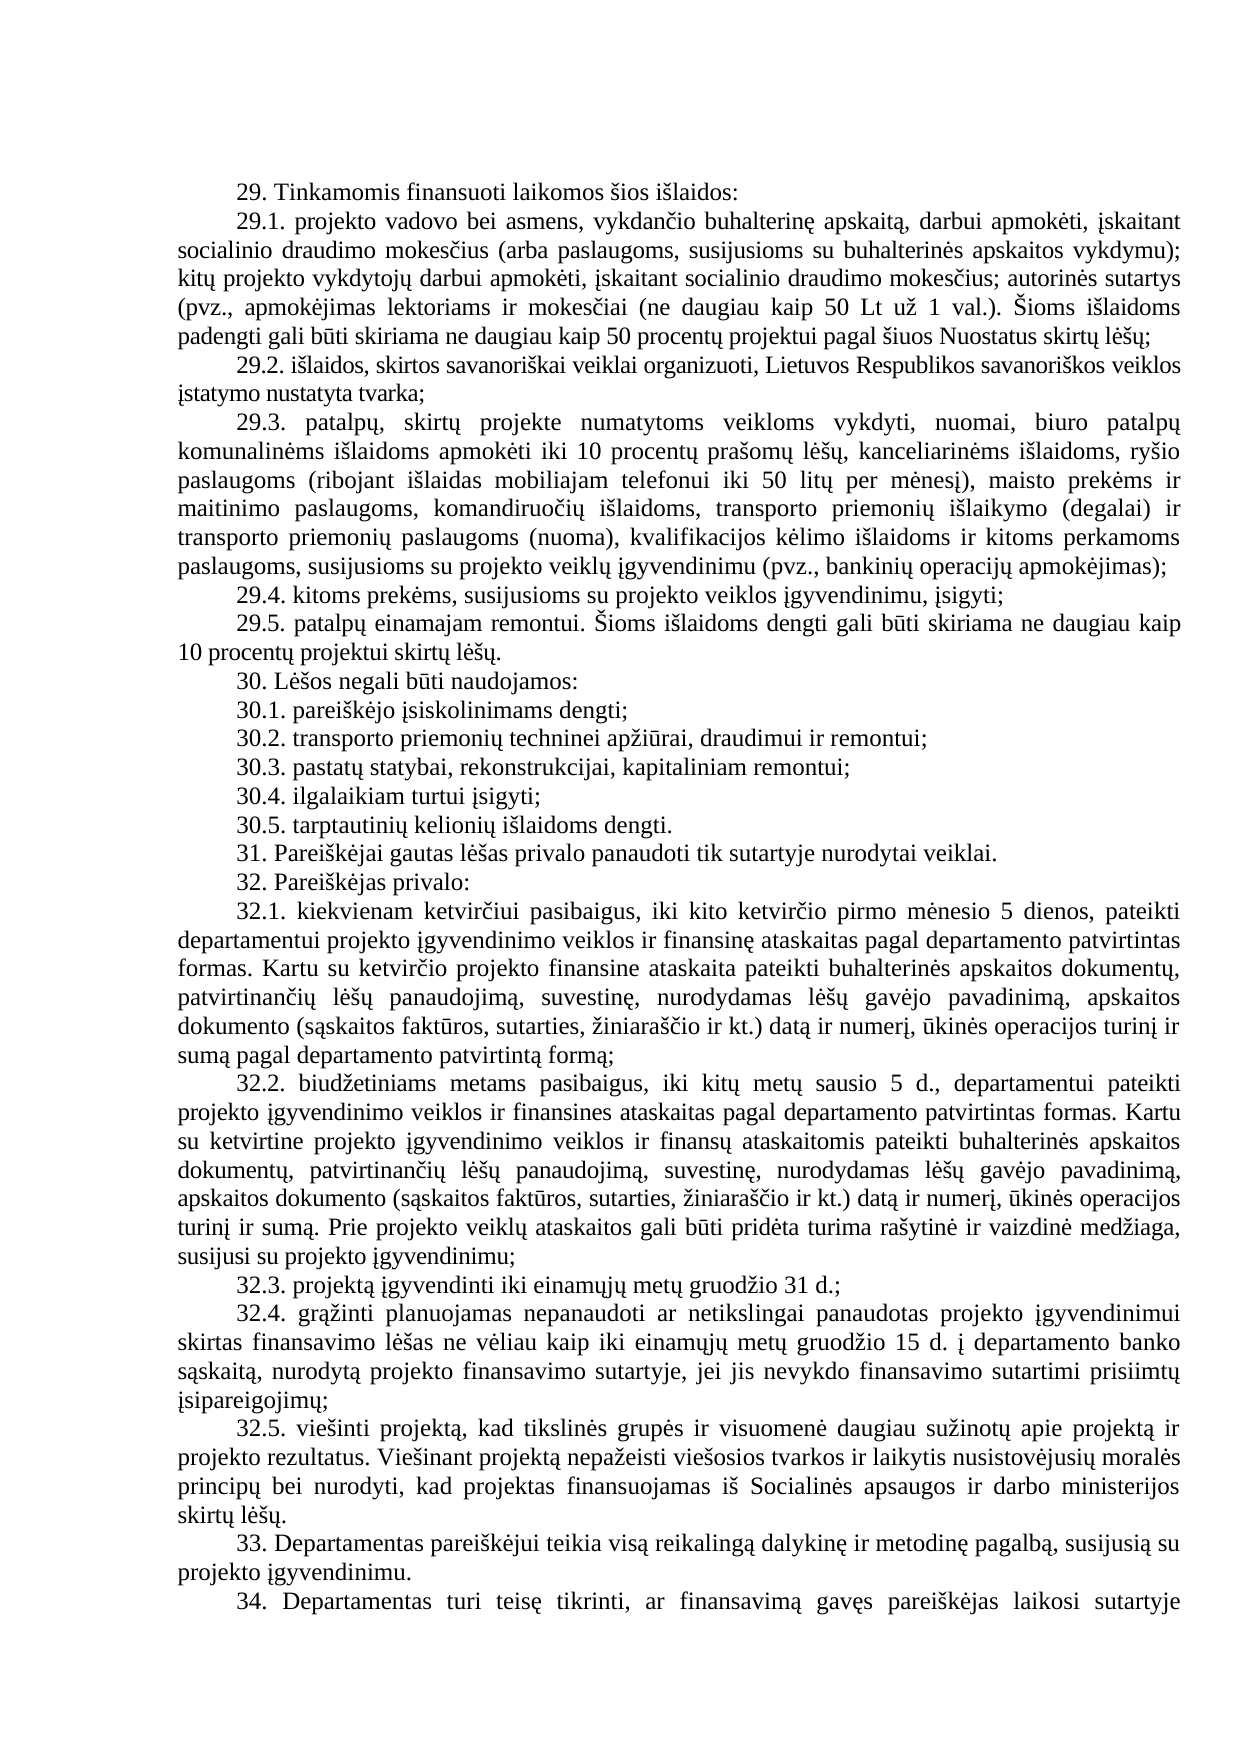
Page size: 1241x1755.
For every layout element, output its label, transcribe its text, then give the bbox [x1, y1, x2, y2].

text 32.5. viešinti projektą, kad tikslinės grupės ir visuomenė daugiau sužinotų apie projektą ir projekto rezultatus. Viešinant projektą nepažeisti viešosios tvarkos ir laikytis nusistovėjusių moralės principų bei nurodyti, kad projektas finansuojamas iš Socialinės apsaugos ir darbo ministerijos skirtų lėšų. [177, 1413, 1181, 1528]
text 32.2. biudžetiniams metams pasibaigus, iki kitų metų sausio 5 d., departamentui pateikti projekto įgyvendinimo veiklos ir finansines ataskaitas pagal departamento patvirtintas formas. Kartu su ketvirtine projekto įgyvendinimo veiklos ir finansų ataskaitomis pateikti buhalterinės apskaitos dokumentų, patvirtinančių lėšų panaudojimą, suvestinę, nurodydamas lėšų gavėjo pavadinimą, apskaitos dokumento (sąskaitos faktūros, sutarties, žiniaraščio ir kt.) datą ir numerį, ūkinės operacijos turinį ir sumą. Prie projekto veiklų ataskaitos gali būti pridėta turima rašytinė ir vaizdinė medžiaga, susijusi su projekto įgyvendinimu; [177, 1068, 1181, 1270]
text 29.3. patalpų, skirtų projekte numatytoms veikloms vykdyti, nuomai, biuro patalpų komunalinėms išlaidoms apmokėti iki 10 procentų prašomų lėšų, kanceliarinėms išlaidoms, ryšio paslaugoms (ribojant išlaidas mobiliajam telefonui iki 50 litų per mėnesį), maisto prekėms ir maitinimo paslaugoms, komandiruočių išlaidoms, transporto priemonių išlaikymo (degalai) ir transporto priemonių paslaugoms (nuoma), kvalifikacijos kėlimo išlaidoms ir kitoms perkamoms paslaugoms, susijusioms su projekto veiklų įgyvendinimu (pvz., bankinių operacijų apmokėjimas); [177, 407, 1181, 580]
text 31. Pareiškėjai gautas lėšas privalo panaudoti tik sutartyje nurodytai veiklai. [177, 838, 1181, 867]
text 32. Pareiškėjas privalo: [177, 867, 1181, 896]
text 32.3. projektą įgyvendinti iki einamųjų metų gruodžio 31 d.; [177, 1270, 1181, 1298]
text 30.1. pareiškėjo įsiskolinimams dengti; [177, 695, 1181, 723]
text 34. Departamentas turi teisę tikrinti, ar finansavimą gavęs pareiškėjas laikosi sutartyje [177, 1586, 1181, 1615]
text 29.2. išlaidos, skirtos savanoriškai veiklai organizuoti, Lietuvos Respublikos savanoriškos veiklos įstatymo nustatyta tvarka; [177, 350, 1181, 407]
text 30.3. pastatų statybai, rekonstrukcijai, kapitaliniam remontui; [177, 752, 1181, 781]
text 29.5. patalpų einamajam remontui. Šioms išlaidoms dengti gali būti skiriama ne daugiau kaip 10 procentų projektui skirtų lėšų. [177, 608, 1181, 666]
text 29.1. projekto vadovo bei asmens, vykdančio buhalterinę apskaitą, darbui apmokėti, įskaitant socialinio draudimo mokesčius (arba paslaugoms, susijusioms su buhalterinės apskaitos vykdymu); kitų projekto vykdytojų darbui apmokėti, įskaitant socialinio draudimo mokesčius; autorinės sutartys (pvz., apmokėjimas lektoriams ir mokesčiai (ne daugiau kaip 50 Lt už 1 val.). Šioms išlaidoms padengti gali būti skiriama ne daugiau kaip 50 procentų projektui pagal šiuos Nuostatus skirtų lėšų; [177, 206, 1181, 350]
text 29. Tinkamomis finansuoti laikomos šios išlaidos: [177, 177, 1181, 206]
text 29.4. kitoms prekėms, susijusioms su projekto veiklos įgyvendinimu, įsigyti; [177, 580, 1181, 608]
text 30.4. ilgalaikiam turtui įsigyti; [177, 781, 1181, 810]
text 33. Departamentas pareiškėjui teikia visą reikalingą dalykinę ir metodinę pagalbą, susijusią su projekto įgyvendinimu. [177, 1528, 1181, 1586]
text 30. Lėšos negali būti naudojamos: [177, 666, 1181, 695]
text 30.2. transporto priemonių techninei apžiūrai, draudimui ir remontui; [177, 723, 1181, 752]
text 32.4. grąžinti planuojamas nepanaudoti ar netikslingai panaudotas projekto įgyvendinimui skirtas finansavimo lėšas ne vėliau kaip iki einamųjų metų gruodžio 15 d. į departamento banko sąskaitą, nurodytą projekto finansavimo sutartyje, jei jis nevykdo finansavimo sutartimi prisiimtų įsipareigojimų; [177, 1298, 1181, 1413]
text 30.5. tarptautinių kelionių išlaidoms dengti. [177, 810, 1181, 838]
text 32.1. kiekvienam ketvirčiui pasibaigus, iki kito ketvirčio pirmo mėnesio 5 dienos, pateikti departamentui projekto įgyvendinimo veiklos ir finansinę ataskaitas pagal departamento patvirtintas formas. Kartu su ketvirčio projekto finansine ataskaita pateikti buhalterinės apskaitos dokumentų, patvirtinančių lėšų panaudojimą, suvestinę, nurodydamas lėšų gavėjo pavadinimą, apskaitos dokumento (sąskaitos faktūros, sutarties, žiniaraščio ir kt.) datą ir numerį, ūkinės operacijos turinį ir sumą pagal departamento patvirtintą formą; [177, 896, 1181, 1068]
